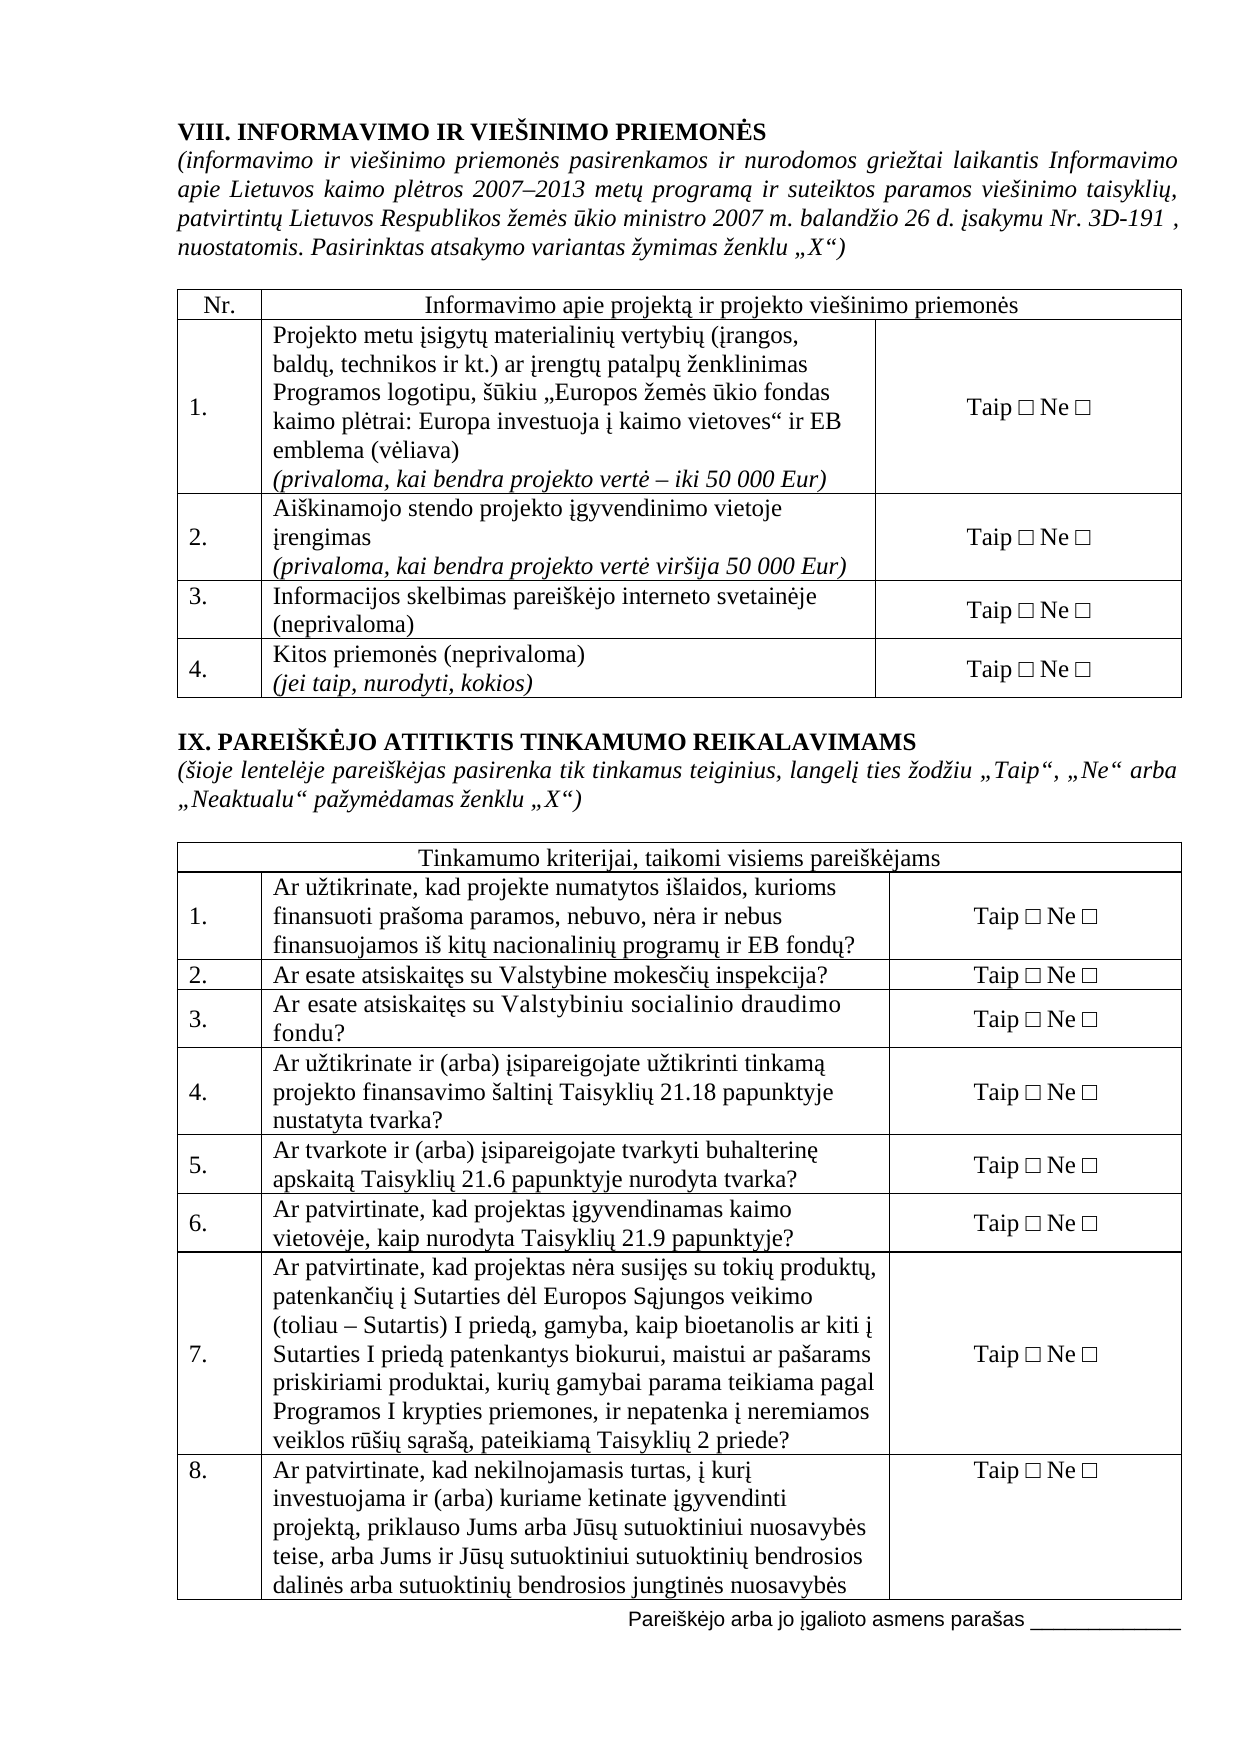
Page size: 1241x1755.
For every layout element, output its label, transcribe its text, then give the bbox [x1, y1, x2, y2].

table_cell 5. [178, 1135, 261, 1193]
table_cell 8. [178, 1455, 261, 1598]
table_cell Taip □ Ne □ [876, 639, 1181, 697]
table_cell 3. [178, 581, 261, 638]
table_header Nr. [178, 290, 261, 319]
table_cell 1. [178, 873, 261, 959]
text (informavimo ir viešinimo priemonės pasirenkamos ir nurodomos griežtai laikantis Informavimo apie Lietuvos kaimo plėtros 2007–2013 metų programą ir suteiktos paramos viešinimo taisyklių, patvirtintų Lietuvos Respublikos žemės ūkio ministro 2007 m. balandžio 26 d. įsakymu Nr. 3D-191 „Dėl Informavimo apie Lietuvos kaimo plėtros 2007–2013 metų programą ir suteiktos paramos viešinimo taisyklių patvirtinimo“, nuostatomis. Pasirinktas atsakymo variantas žymimas ženklu „X“) [177, 145, 1181, 260]
table_cell Taip □ Ne □ [890, 1135, 1181, 1193]
table_cell Ar esate atsiskaitęs su Valstybiniu socialinio draudimo fondu? [262, 990, 889, 1047]
table_cell 7. [178, 1253, 261, 1454]
table_cell 4. [178, 639, 261, 697]
table_cell 3. [178, 990, 261, 1047]
table_cell Taip □ Ne □ [876, 494, 1181, 580]
table_cell 2. [178, 960, 261, 988]
table_header Informavimo apie projektą ir projekto viešinimo priemonės [262, 290, 1181, 319]
table_header Tinkamumo kriterijai, taikomi visiems pareiškėjams [178, 843, 1181, 871]
table_cell 1. [178, 320, 261, 492]
table_cell Ar patvirtinate, kad projektas nėra susijęs su tokių produktų, patenkančių į Sutarties dėl Europos Sąjungos veikimo (toliau – Sutartis) I priedą, gamyba, kaip bioetanolis ar kiti į Sutarties I priedą patenkantys biokurui, maistui ar pašarams priskiriami produktai, kurių gamybai parama teikiama pagal Programos I krypties priemones, ir nepatenka į neremiamos veiklos rūšių sąrašą, pateikiamą Taisyklių 2 priede? [262, 1253, 889, 1454]
text VIII. INFORMAVIMO IR VIEŠINIMO PRIEMONĖS [177, 117, 1181, 145]
table_cell Taip □ Ne □ [890, 1048, 1181, 1134]
table_cell Kitos priemonės (neprivaloma) (jei taip, nurodyti, kokios) [262, 639, 875, 697]
table_cell 4. [178, 1048, 261, 1134]
table_cell Taip □ Ne □ [890, 873, 1181, 959]
table_cell Ar tvarkote ir (arba) įsipareigojate tvarkyti buhalterinę apskaitą Taisyklių 21.6 papunktyje nurodyta tvarka? [262, 1135, 889, 1193]
table_cell Taip □ Ne □ [890, 1253, 1181, 1454]
text (šioje lentelėje pareiškėjas pasirenka tik tinkamus teiginius, langelį ties žodžiu „Taip“, „Ne“ arba „Neaktualu“ pažymėdamas ženklu „X“) [177, 755, 1181, 813]
table_cell Taip □ Ne □ [890, 1455, 1181, 1598]
table_cell Ar patvirtinate, kad projektas įgyvendinamas kaimo vietovėje, kaip nurodyta Taisyklių 21.9 papunktyje? [262, 1194, 889, 1251]
table_cell Ar esate atsiskaitęs su Valstybine mokesčių inspekcija? [262, 960, 889, 988]
table_cell 2. [178, 494, 261, 580]
text IX. PAREIŠKĖJO ATITIKTIS TINKAMUMO REIKALAVIMAMS [177, 727, 1181, 755]
table_cell 6. [178, 1194, 261, 1251]
table_cell Ar užtikrinate ir (arba) įsipareigojate užtikrinti tinkamą projekto finansavimo šaltinį Taisyklių 21.18 papunktyje nustatyta tvarka? [262, 1048, 889, 1134]
table_cell Taip □ Ne □ [876, 581, 1181, 638]
table_cell Taip □ Ne □ [876, 320, 1181, 492]
table_cell Ar patvirtinate, kad nekilnojamasis turtas, į kurį investuojama ir (arba) kuriame ketinate įgyvendinti projektą, priklauso Jums arba Jūsų sutuoktiniui nuosavybės teise, arba Jums ir Jūsų sutuoktiniui sutuoktinių bendrosios dalinės arba sutuoktinių bendrosios jungtinės nuosavybės [262, 1455, 889, 1598]
table_cell Taip □ Ne □ [890, 1194, 1181, 1251]
table_cell Taip □ Ne □ [890, 990, 1181, 1047]
table_cell Projekto metu įsigytų materialinių vertybių (įrangos, baldų, technikos ir kt.) ar įrengtų patalpų ženklinimas Programos logotipu, šūkiu „Europos žemės ūkio fondas kaimo plėtrai: Europa investuoja į kaimo vietoves“ ir EB emblema (vėliava) (privaloma, kai bendra projekto vertė – iki 50 000 Eur) [262, 320, 875, 492]
table_cell Aiškinamojo stendo projekto įgyvendinimo vietoje įrengimas (privaloma, kai bendra projekto vertė viršija 50 000 Eur) [262, 494, 875, 580]
table_cell Taip □ Ne □ [890, 960, 1181, 988]
table_cell Informacijos skelbimas pareiškėjo interneto svetainėje (neprivaloma) [262, 581, 875, 638]
table_cell Ar užtikrinate, kad projekte numatytos išlaidos, kurioms finansuoti prašoma paramos, nebuvo, nėra ir nebus finansuojamos iš kitų nacionalinių programų ir EB fondų? [262, 873, 889, 959]
